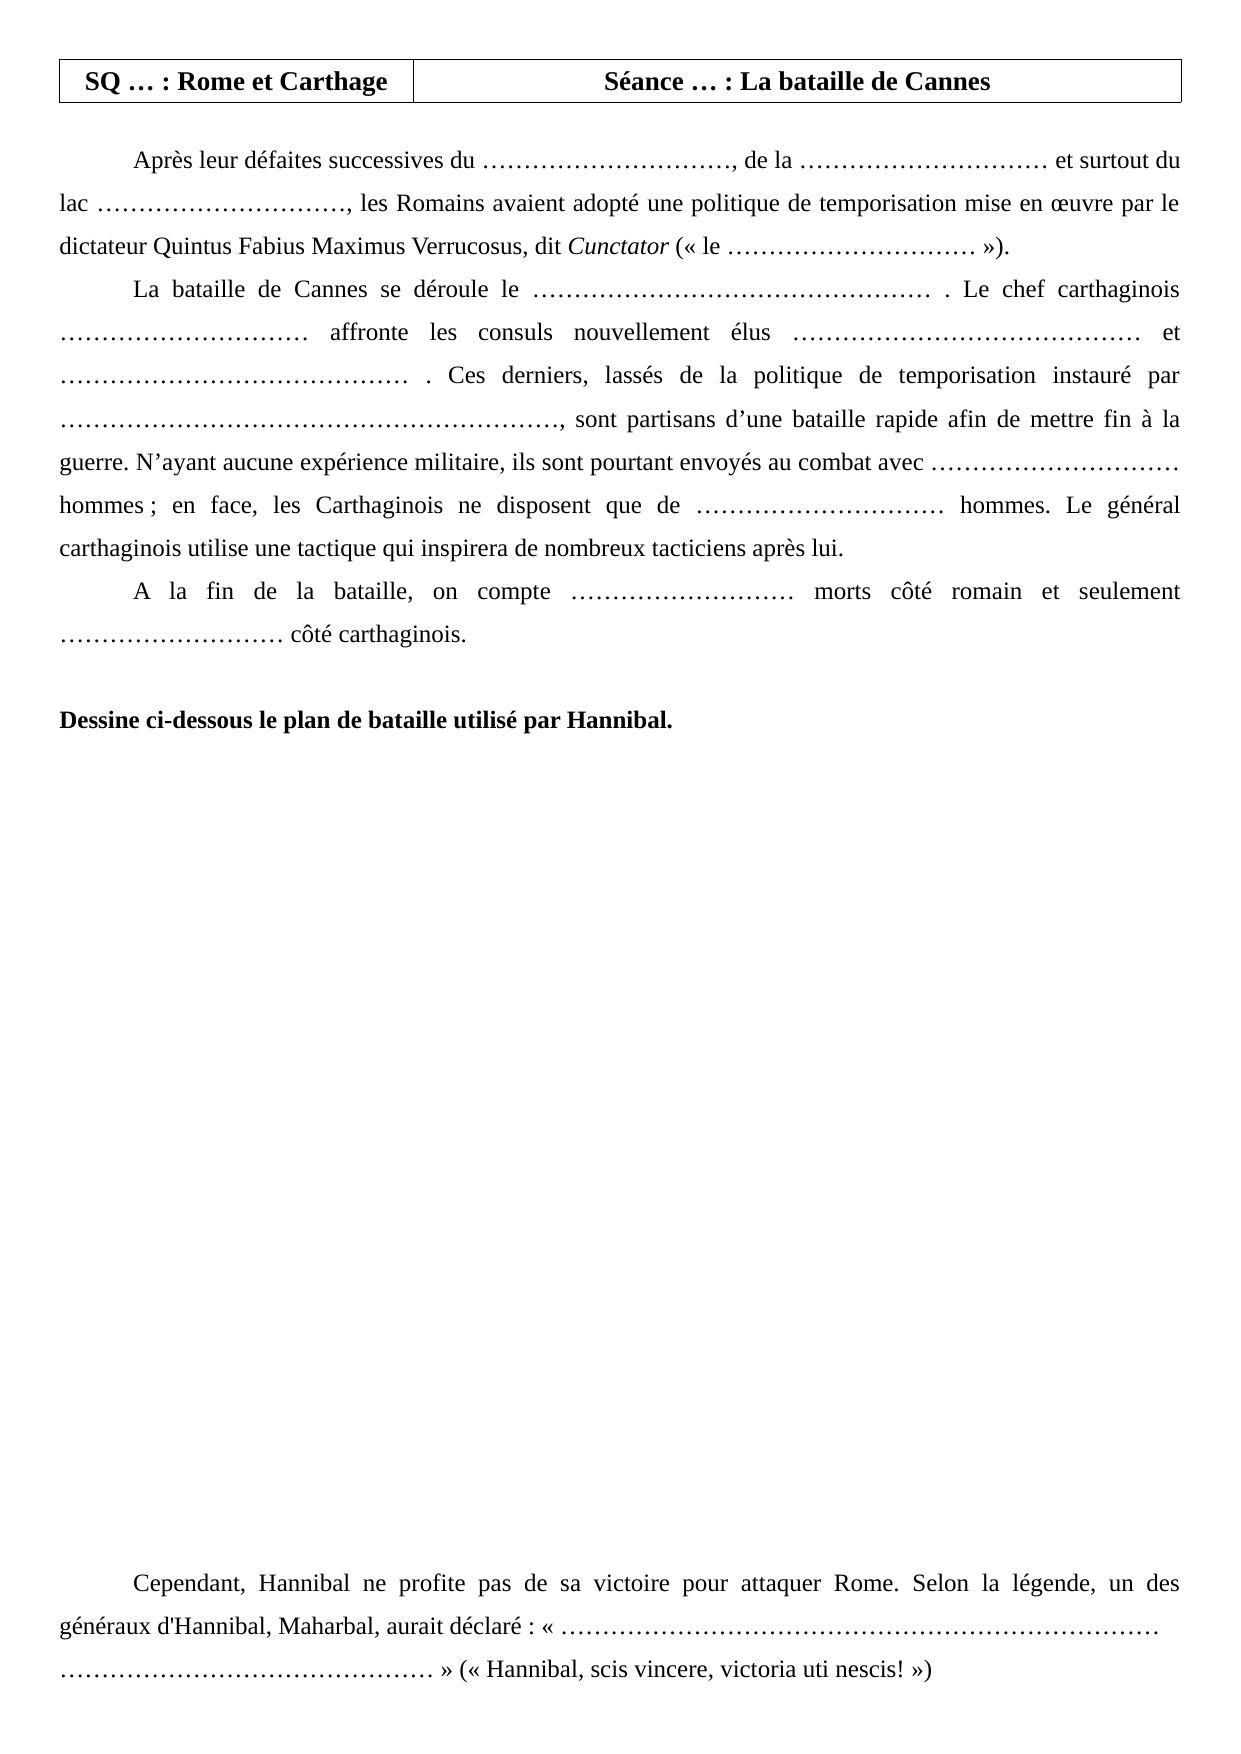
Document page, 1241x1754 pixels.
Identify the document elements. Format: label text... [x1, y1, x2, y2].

text ……………………………………… » (« Hannibal, scis vincere, victoria uti nescis! ») [59, 1654, 1181, 1683]
text Dessine ci-dessous le plan de bataille utilisé par Hannibal. [59, 706, 1181, 734]
table_header Séance … : La bataille de Cannes [414, 60, 1181, 102]
text Cependant, Hannibal ne profite pas de sa victoire pour attaquer Rome. Selon la légende, un des généraux d'Hannibal, Maharbal, aurait déclaré : « ……………………………………………………………… [59, 1568, 1181, 1640]
text A la fin de la bataille, on compte ……………………… morts côté romain et seulement ……………………… côté carthaginois. [59, 576, 1181, 648]
text La bataille de Cannes se déroule le ………………………………………… . Le chef carthaginois ………………………… affronte les consuls nouvellement élus …………………………………… et …………………………………… . Ces derniers, lassés de la politique de temporisation instauré par ……………………………………………………, sont partisans d’une bataille rapide afin de mettre fin à la guerre. N’ayant aucune expérience militaire, ils sont pourtant envoyés au combat avec ………………………… hommes ; en face, les Carthaginois ne disposent que de ………………………… hommes. Le général carthaginois utilise une tactique qui inspirera de nombreux tacticiens après lui. [59, 274, 1181, 562]
table_header SQ … : Rome et Carthage [60, 60, 413, 102]
text Après leur défaites successives du …………………………, de la ………………………… et surtout du lac …………………………, les Romains avaient adopté une politique de temporisation mise en œuvre par le dictateur Quintus Fabius Maximus Verrucosus, dit Cunctator (« le ………………………… »). [59, 145, 1181, 260]
